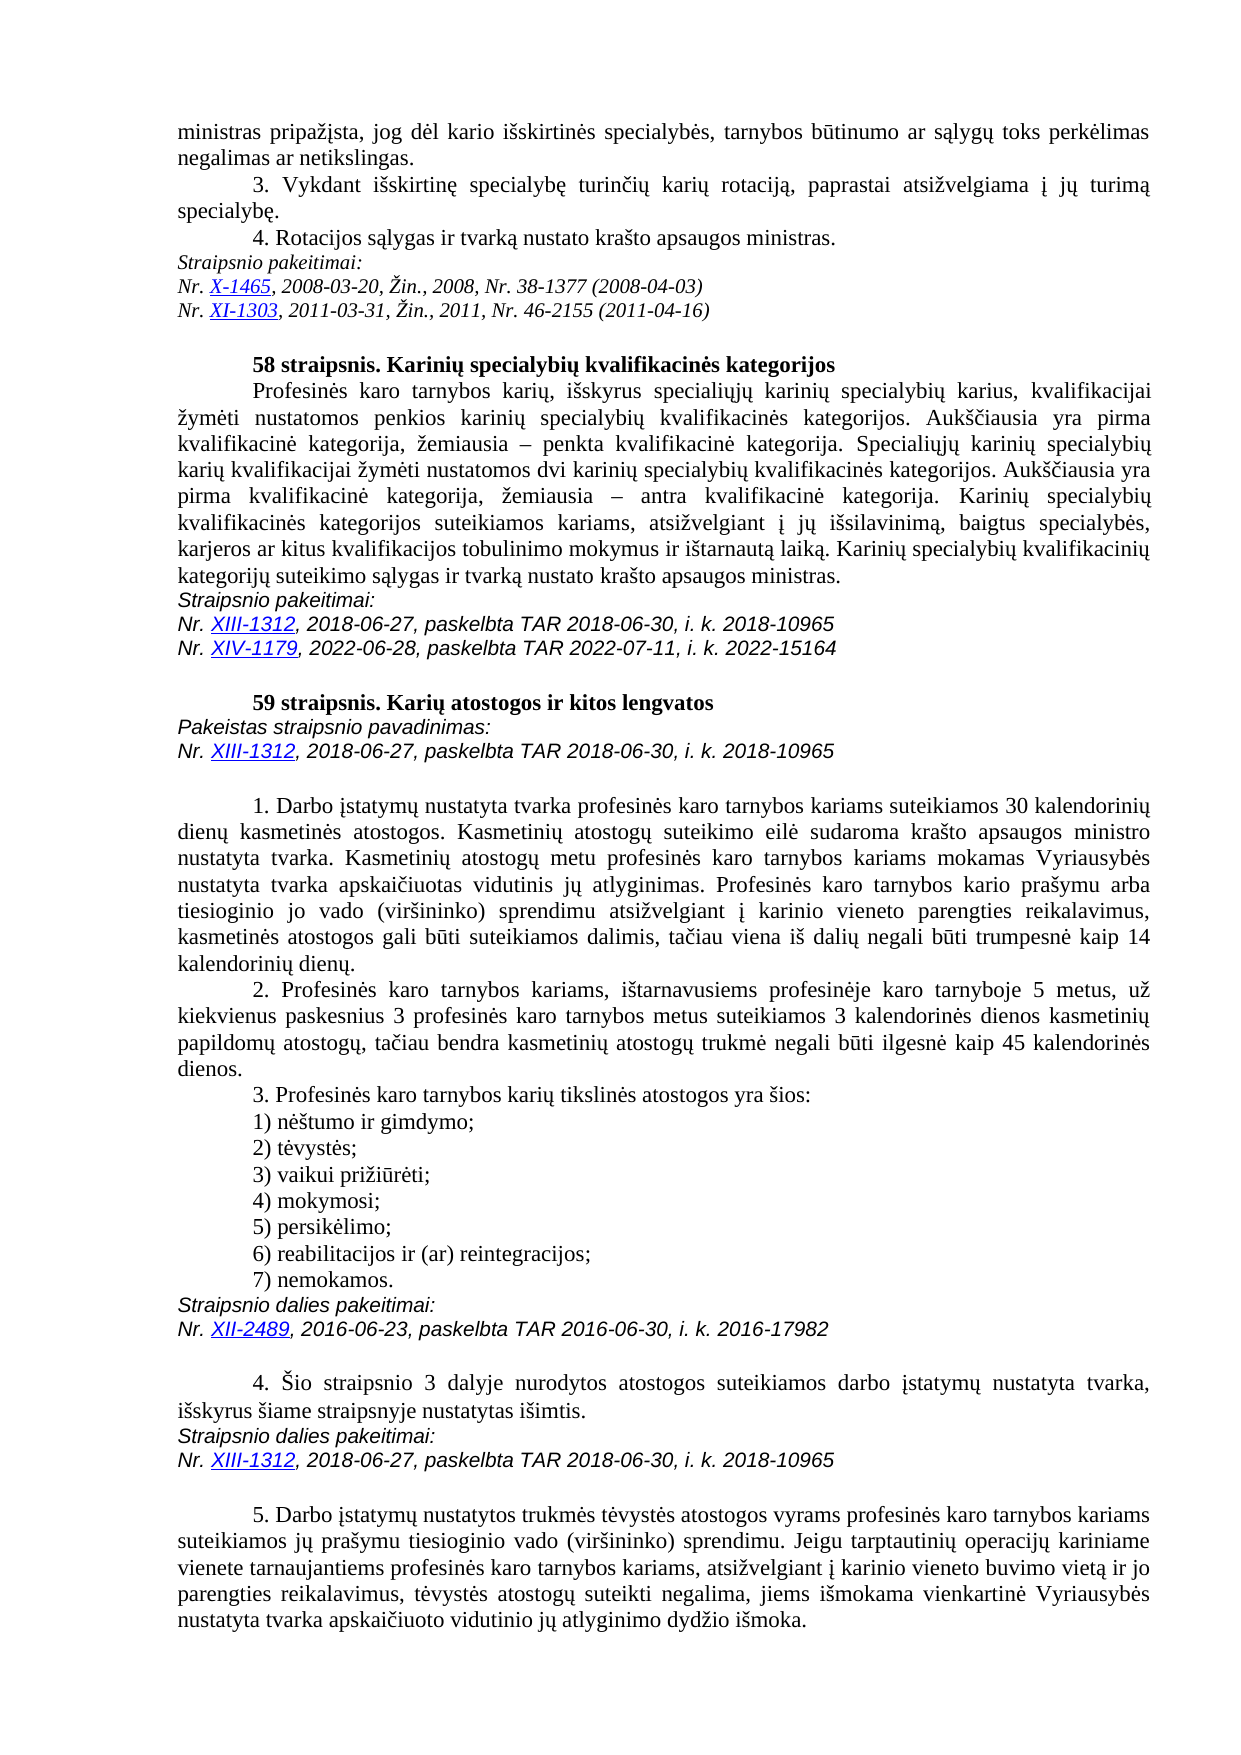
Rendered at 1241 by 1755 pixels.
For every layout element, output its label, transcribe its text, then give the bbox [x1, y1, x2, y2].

text 6) reabilitacijos ir (ar) reintegracijos; [177, 1240, 1152, 1266]
text 4) mokymosi; [177, 1187, 1152, 1213]
text 4. Šio straipsnio 3 dalyje nurodytos atostogos suteikiamos darbo įstatymų nustatyta tvarka, išskyrus šiame straipsnyje nustatytas išimtis. [177, 1369, 1152, 1424]
text 4. Rotacijos sąlygas ir tvarką nustato krašto apsaugos ministras. [177, 223, 1152, 250]
text 3. Vykdant išskirtinę specialybę turinčių karių rotaciją, paprastai atsižvelgiama į jų turimą specialybę. [177, 171, 1152, 223]
text 1) nėštumo ir gimdymo; [177, 1108, 1152, 1134]
text Nr. XIV-1179, 2022-06-28, paskelbta TAR 2022-07-11, i. k. 2022-15164 [177, 636, 1152, 660]
text 3) vaikui prižiūrėti; [177, 1161, 1152, 1187]
text Profesinės karo tarnybos karių, išskyrus specialiųjų karinių specialybių karius, kvalifikacijai žymėti nustatomos penkios karinių specialybių kvalifikacinės kategorijos. Aukščiausia yra pirma kvalifikacinė kategorija, žemiausia – penkta kvalifikacinė kategorija. Specialiųjų karinių specialybių karių kvalifikacijai žymėti nustatomos dvi karinių specialybių kvalifikacinės kategorijos. Aukščiausia yra pirma kvalifikacinė kategorija, žemiausia – antra kvalifikacinė kategorija. Karinių specialybių kvalifikacinės kategorijos suteikiamos kariams, atsižvelgiant į jų išsilavinimą, baigtus specialybės, karjeros ar kitus kvalifikacijos tobulinimo mokymus ir ištarnautą laiką. Karinių specialybių kvalifikacinių kategorijų suteikimo sąlygas ir tvarką nustato krašto apsaugos ministras. [177, 377, 1152, 588]
text Pakeistas straipsnio pavadinimas: [177, 715, 1152, 739]
text 59 straipsnis. Karių atostogos ir kitos lengvatos [177, 689, 1152, 715]
text 2. Profesinės karo tarnybos kariams, ištarnavusiems profesinėje karo tarnyboje 5 metus, už kiekvienus paskesnius 3 profesinės karo tarnybos metus suteikiamos 3 kalendorinės dienos kasmetinių papildomų atostogų, tačiau bendra kasmetinių atostogų trukmė negali būti ilgesnė kaip 45 kalendorinės dienos. [177, 976, 1152, 1082]
text Straipsnio dalies pakeitimai: [177, 1424, 1152, 1448]
text Nr. XII-2489, 2016-06-23, paskelbta TAR 2016-06-30, i. k. 2016-17982 [177, 1316, 1152, 1340]
text Straipsnio dalies pakeitimai: [177, 1292, 1152, 1316]
text Straipsnio pakeitimai: [177, 250, 1152, 274]
text 58 straipsnis. Karinių specialybių kvalifikacinės kategorijos [177, 351, 1152, 377]
text 7) nemokamos. [177, 1266, 1152, 1292]
text 3. Profesinės karo tarnybos karių tikslinės atostogos yra šios: [177, 1082, 1152, 1108]
text 2) tėvystės; [177, 1134, 1152, 1161]
text 5. Darbo įstatymų nustatytos trukmės tėvystės atostogos vyrams profesinės karo tarnybos kariams suteikiamos jų prašymu tiesioginio vado (viršininko) sprendimu. Jeigu tarptautinių operacijų kariniame vienete tarnaujantiems profesinės karo tarnybos kariams, atsižvelgiant į karinio vieneto buvimo vietą ir jo parengties reikalavimus, tėvystės atostogų suteikti negalima, jiems išmokama vienkartinė Vyriausybės nustatyta tvarka apskaičiuoto vidutinio jų atlyginimo dydžio išmoka. [177, 1501, 1152, 1633]
text Nr. X-1465, 2008-03-20, Žin., 2008, Nr. 38-1377 (2008-04-03) [177, 274, 1152, 298]
text Nr. XIII-1312, 2018-06-27, paskelbta TAR 2018-06-30, i. k. 2018-10965 [177, 739, 1152, 763]
text 5) persikėlimo; [177, 1213, 1152, 1240]
text Straipsnio pakeitimai: [177, 588, 1152, 612]
text Nr. XIII-1312, 2018-06-27, paskelbta TAR 2018-06-30, i. k. 2018-10965 [177, 612, 1152, 636]
text ministras pripažįsta, jog dėl kario išskirtinės specialybės, tarnybos būtinumo ar sąlygų toks perkėlimas negalimas ar netikslingas. [177, 118, 1152, 171]
text 1. Darbo įstatymų nustatyta tvarka profesinės karo tarnybos kariams suteikiamos 30 kalendorinių dienų kasmetinės atostogos. Kasmetinių atostogų suteikimo eilė sudaroma krašto apsaugos ministro nustatyta tvarka. Kasmetinių atostogų metu profesinės karo tarnybos kariams mokamas Vyriausybės nustatyta tvarka apskaičiuotas vidutinis jų atlyginimas. Profesinės karo tarnybos kario prašymu arba tiesioginio jo vado (viršininko) sprendimu atsižvelgiant į karinio vieneto parengties reikalavimus, kasmetinės atostogos gali būti suteikiamos dalimis, tačiau viena iš dalių negali būti trumpesnė kaip 14 kalendorinių dienų. [177, 792, 1152, 976]
text Nr. XI-1303, 2011-03-31, Žin., 2011, Nr. 46-2155 (2011-04-16) [177, 298, 1152, 322]
text Nr. XIII-1312, 2018-06-27, paskelbta TAR 2018-06-30, i. k. 2018-10965 [177, 1448, 1152, 1472]
